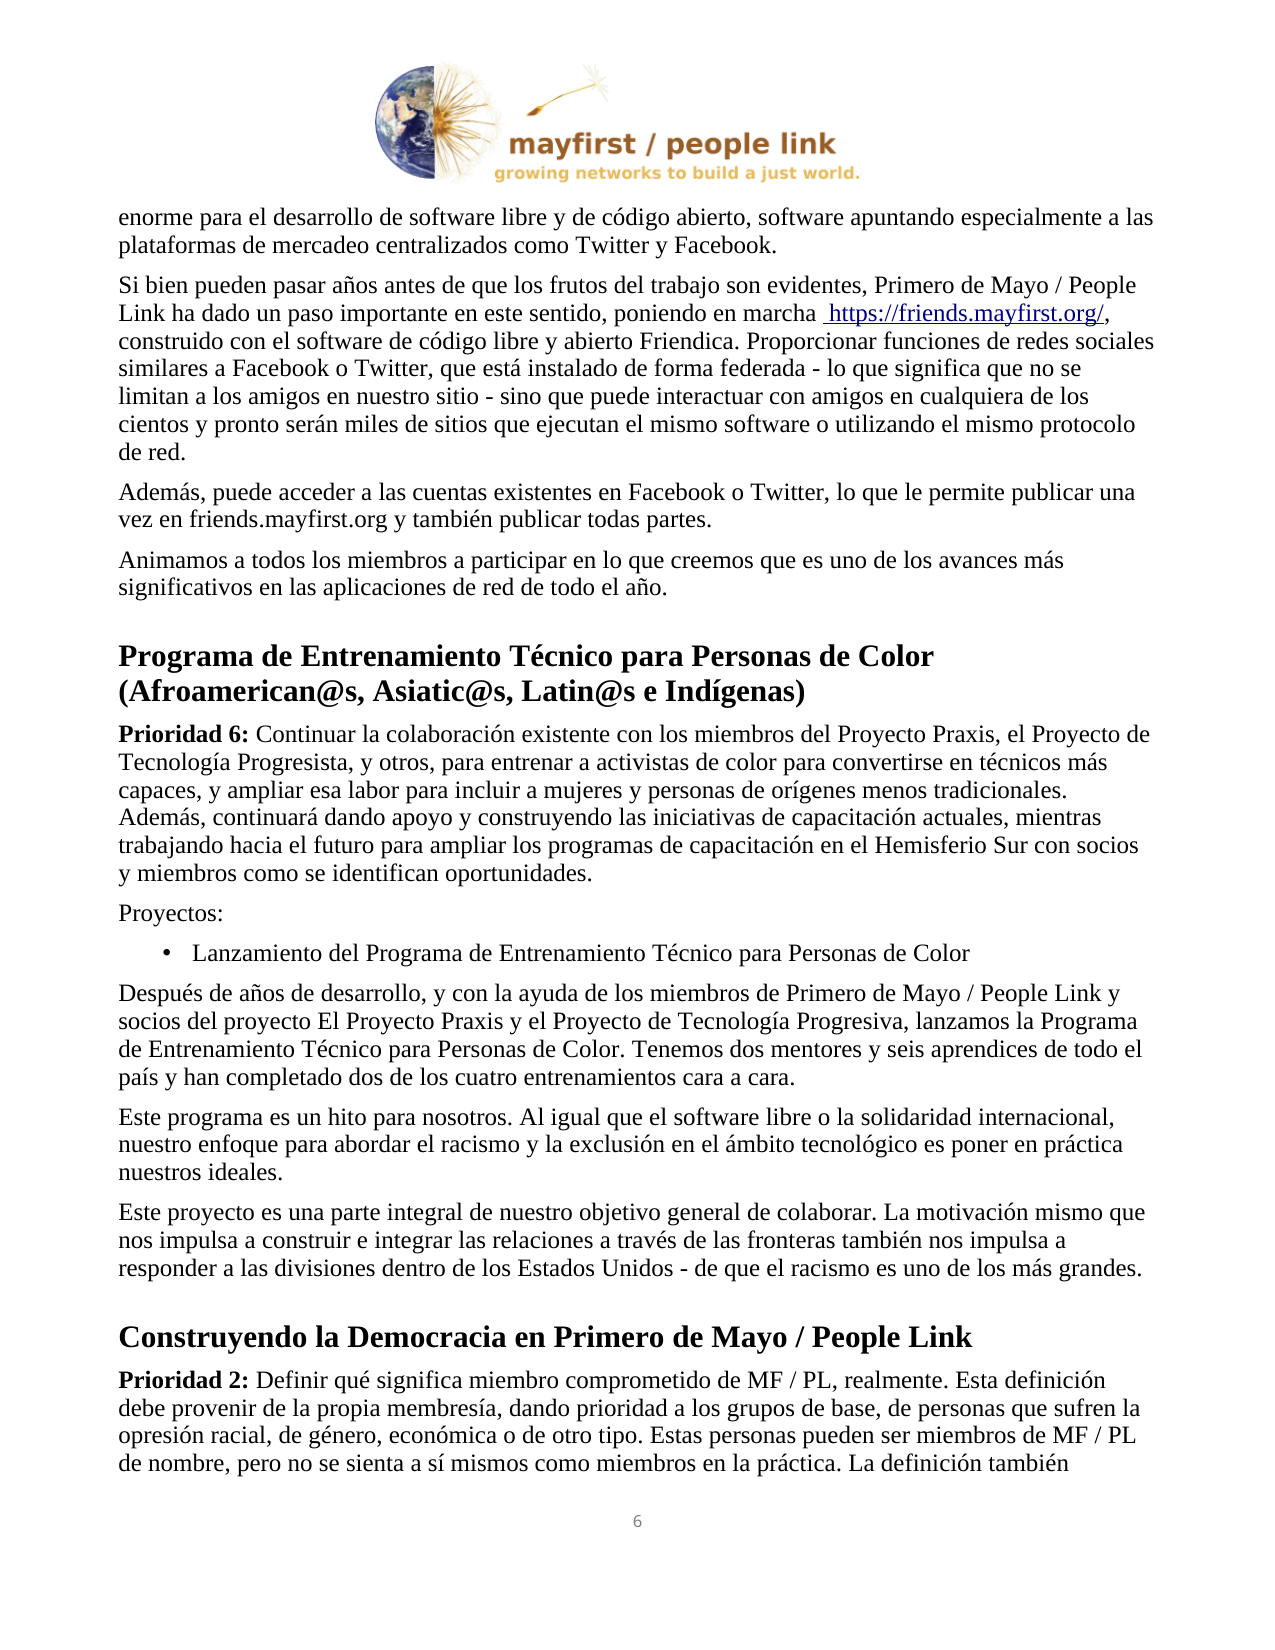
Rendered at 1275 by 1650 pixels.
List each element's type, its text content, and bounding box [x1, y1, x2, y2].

text Prioridad 2: Definir qué significa miembro comprometido de MF / PL, realmente. Esta definición debe provenir de la propia membresía, dando prioridad a los grupos de base, de personas que sufren la opresión racial, de género, económica o de otro tipo. Estas personas pueden ser miembros de MF / PL de nombre, pero no se sienta a sí mismos como miembros en la práctica. La definición también [118, 1366, 1157, 1477]
text Este proyecto es una parte integral de nuestro objetivo general de colaborar. La motivación mismo que nos impulsa a construir e integrar las relaciones a través de las fronteras también nos impulsa a responder a las divisiones dentro de los Estados Unidos - de que el racismo es uno de los más grandes. [118, 1198, 1157, 1282]
picture [371, 57, 864, 189]
list Lanzamiento del Programa de Entrenamiento Técnico para Personas de Color [162, 939, 1157, 967]
text Proyectos: [118, 899, 1157, 927]
text Prioridad 6: Continuar la colaboración existente con los miembros del Proyecto Praxis, el Proyecto de Tecnología Progresista, y otros, para entrenar a activistas de color para convertirse en técnicos más capaces, y ampliar esa labor para incluir a mujeres y personas de orígenes menos tradicionales. Además, continuará dando apoyo y construyendo las iniciativas de capacitación actuales, mientras trabajando hacia el futuro para ampliar los programas de capacitación en el Hemisferio Sur con socios y miembros como se identifican oportunidades. [118, 720, 1157, 887]
text Si bien pueden pasar años antes de que los frutos del trabajo son evidentes, Primero de Mayo / People Link ha dado un paso importante en este sentido, poniendo en marcha https://friends.mayfirst.org/, construido con el software de código libre y abierto Friendica. Proporcionar funciones de redes sociales similares a Facebook o Twitter, que está instalado de forma federada - lo que significa que no se limitan a los amigos en nuestro sitio - sino que puede interactuar con amigos en cualquiera de los cientos y pronto serán miles de sitios que ejecutan el mismo software o utilizando el mismo protocolo de red. [118, 271, 1157, 465]
text Este programa es un hito para nosotros. Al igual que el software libre o la solidaridad internacional, nuestro enfoque para abordar el racismo y la exclusión en el ámbito tecnológico es poner en práctica nuestros ideales. [118, 1103, 1157, 1186]
subtitle Programa de Entrenamiento Técnico para Personas de Color (Afroamerican@s, Asiatic@s, Latin@s e Indígenas) [118, 639, 1157, 708]
text enorme para el desarrollo de software libre y de código abierto, software apuntando especialmente a las plataformas de mercadeo centralizados como Twitter y Facebook. [118, 203, 1157, 259]
text Después de años de desarrollo, y con la ayuda de los miembros de Primero de Mayo / People Link y socios del proyecto El Proyecto Praxis y el Proyecto de Tecnología Progresiva, lanzamos la Programa de Entrenamiento Técnico para Personas de Color. Tenemos dos mentores y seis aprendices de todo el país y han completado dos de los cuatro entrenamientos cara a cara. [118, 979, 1157, 1090]
subtitle Construyendo la Democracia en Primero de Mayo / People Link [118, 1319, 1157, 1354]
text Animamos a todos los miembros a participar en lo que creemos que es uno de los avances más significativos en las aplicaciones de red de todo el año. [118, 546, 1157, 601]
text Además, puede acceder a las cuentas existentes en Facebook o Twitter, lo que le permite publicar una vez en friends.mayfirst.org y también publicar todas partes. [118, 478, 1157, 533]
